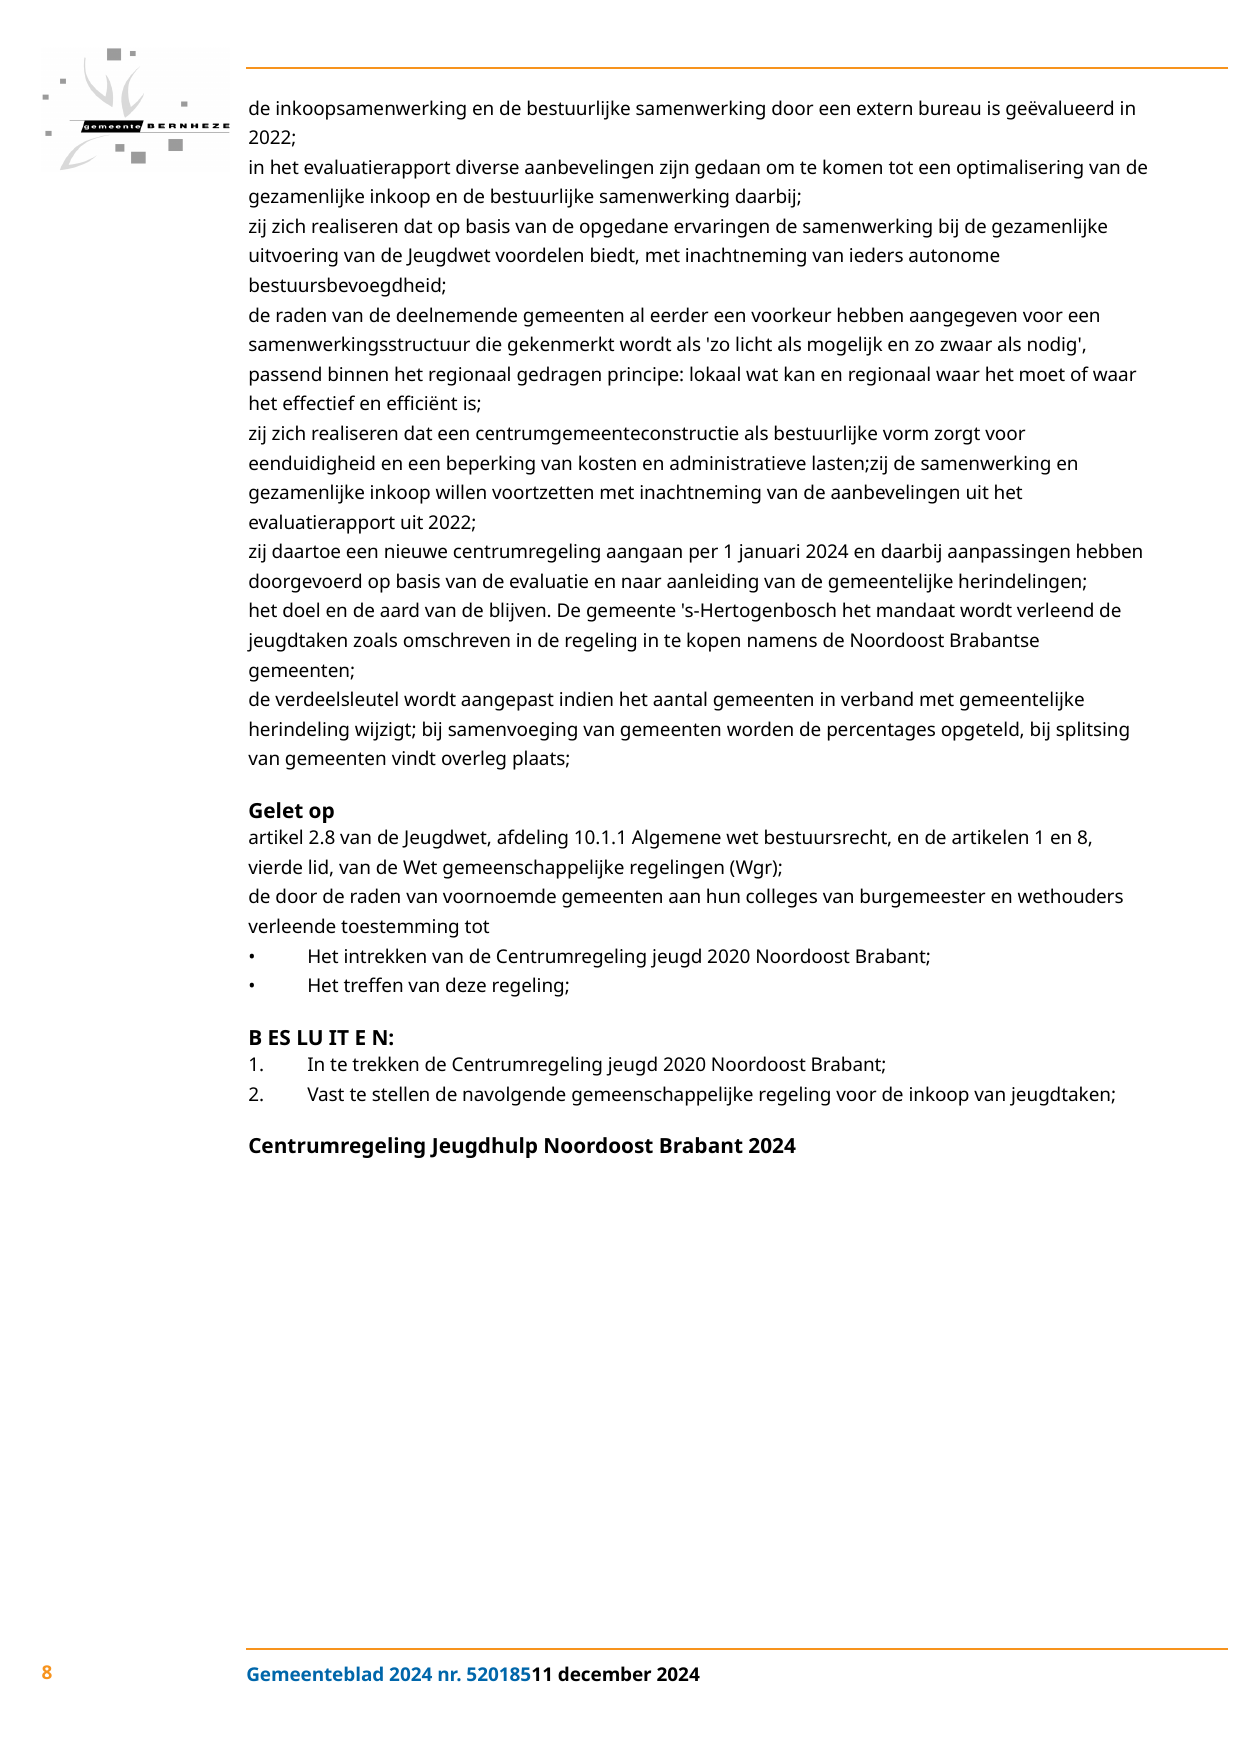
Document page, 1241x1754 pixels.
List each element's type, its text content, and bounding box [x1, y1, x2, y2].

list In te trekken de Centrumregeling jeugd 2020 Noordoost Brabant; [248, 1051, 1152, 1077]
text het doel en de aard van de blijven. De gemeente 's-Hertogenbosch het mandaat wordt verleend de jeugdtaken zoals omschreven in de regeling in te kopen namens de Noordoost Brabantse gemeenten; [248, 598, 1152, 683]
text de door de raden van voornoemde gemeenten aan hun colleges van burgemeester en wethouders verleende toestemming tot [248, 884, 1152, 939]
text in het evaluatierapport diverse aanbevelingen zijn gedaan om te komen tot een optimalisering van de gezamenlijke inkoop en de bestuurlijke samenwerking daarbij; [248, 154, 1152, 209]
text Centrumregeling Jeugdhulp Noordoost Brabant 2024 [248, 1131, 1152, 1160]
text zij zich realiseren dat een centrumgemeenteconstructie als bestuurlijke vorm zorgt voor eenduidigheid en een beperking van kosten en administratieve lasten;zij de samenwerking en gezamenlijke inkoop willen voortzetten met inachtneming van de aanbevelingen uit het evaluatierapport uit 2022; [248, 420, 1152, 535]
list Vast te stellen de navolgende gemeenschappelijke regeling voor de inkoop van jeugdtaken; [248, 1081, 1152, 1107]
list Het intrekken van de Centrumregeling jeugd 2020 Noordoost Brabant; [248, 943, 1152, 968]
text artikel 2.8 van de Jeugdwet, afdeling 10.1.1 Algemene wet bestuursrecht, en de artikelen 1 en 8, vierde lid, van de Wet gemeenschappelijke regelingen (Wgr); [248, 824, 1152, 880]
list Het treffen van deze regeling; [248, 972, 1152, 998]
text de inkoopsamenwerking en de bestuurlijke samenwerking door een extern bureau is geëvalueerd in 2022; [248, 95, 1152, 150]
text Gelet op [248, 796, 1152, 824]
text de raden van de deelnemende gemeenten al eerder een voorkeur hebben aangegeven voor een samenwerkingsstructuur die gekenmerkt wordt als 'zo licht als mogelijk en zo zwaar als nodig', passend binnen het regionaal gedragen principe: lokaal wat kan en regionaal waar het moet of waar het effectief en efficiënt is; [248, 302, 1152, 416]
text zij daartoe een nieuwe centrumregeling aangaan per 1 januari 2024 en daarbij aanpassingen hebben doorgevoerd op basis van de evaluatie en naar aanleiding van de gemeentelijke herindelingen; [248, 538, 1152, 594]
text zij zich realiseren dat op basis van de opgedane ervaringen de samenwerking bij de gezamenlijke uitvoering van de Jeugdwet voordelen biedt, met inachtneming van ieders autonome bestuursbevoegdheid; [248, 213, 1152, 298]
text de verdeelsleutel wordt aangepast indien het aantal gemeenten in verband met gemeentelijke herindeling wijzigt; bij samenvoeging van gemeenten worden de percentages opgeteld, bij splitsing van gemeenten vindt overleg plaats; [248, 686, 1152, 771]
picture [41, 47, 231, 172]
text B ES LU IT E N: [248, 1023, 1152, 1051]
